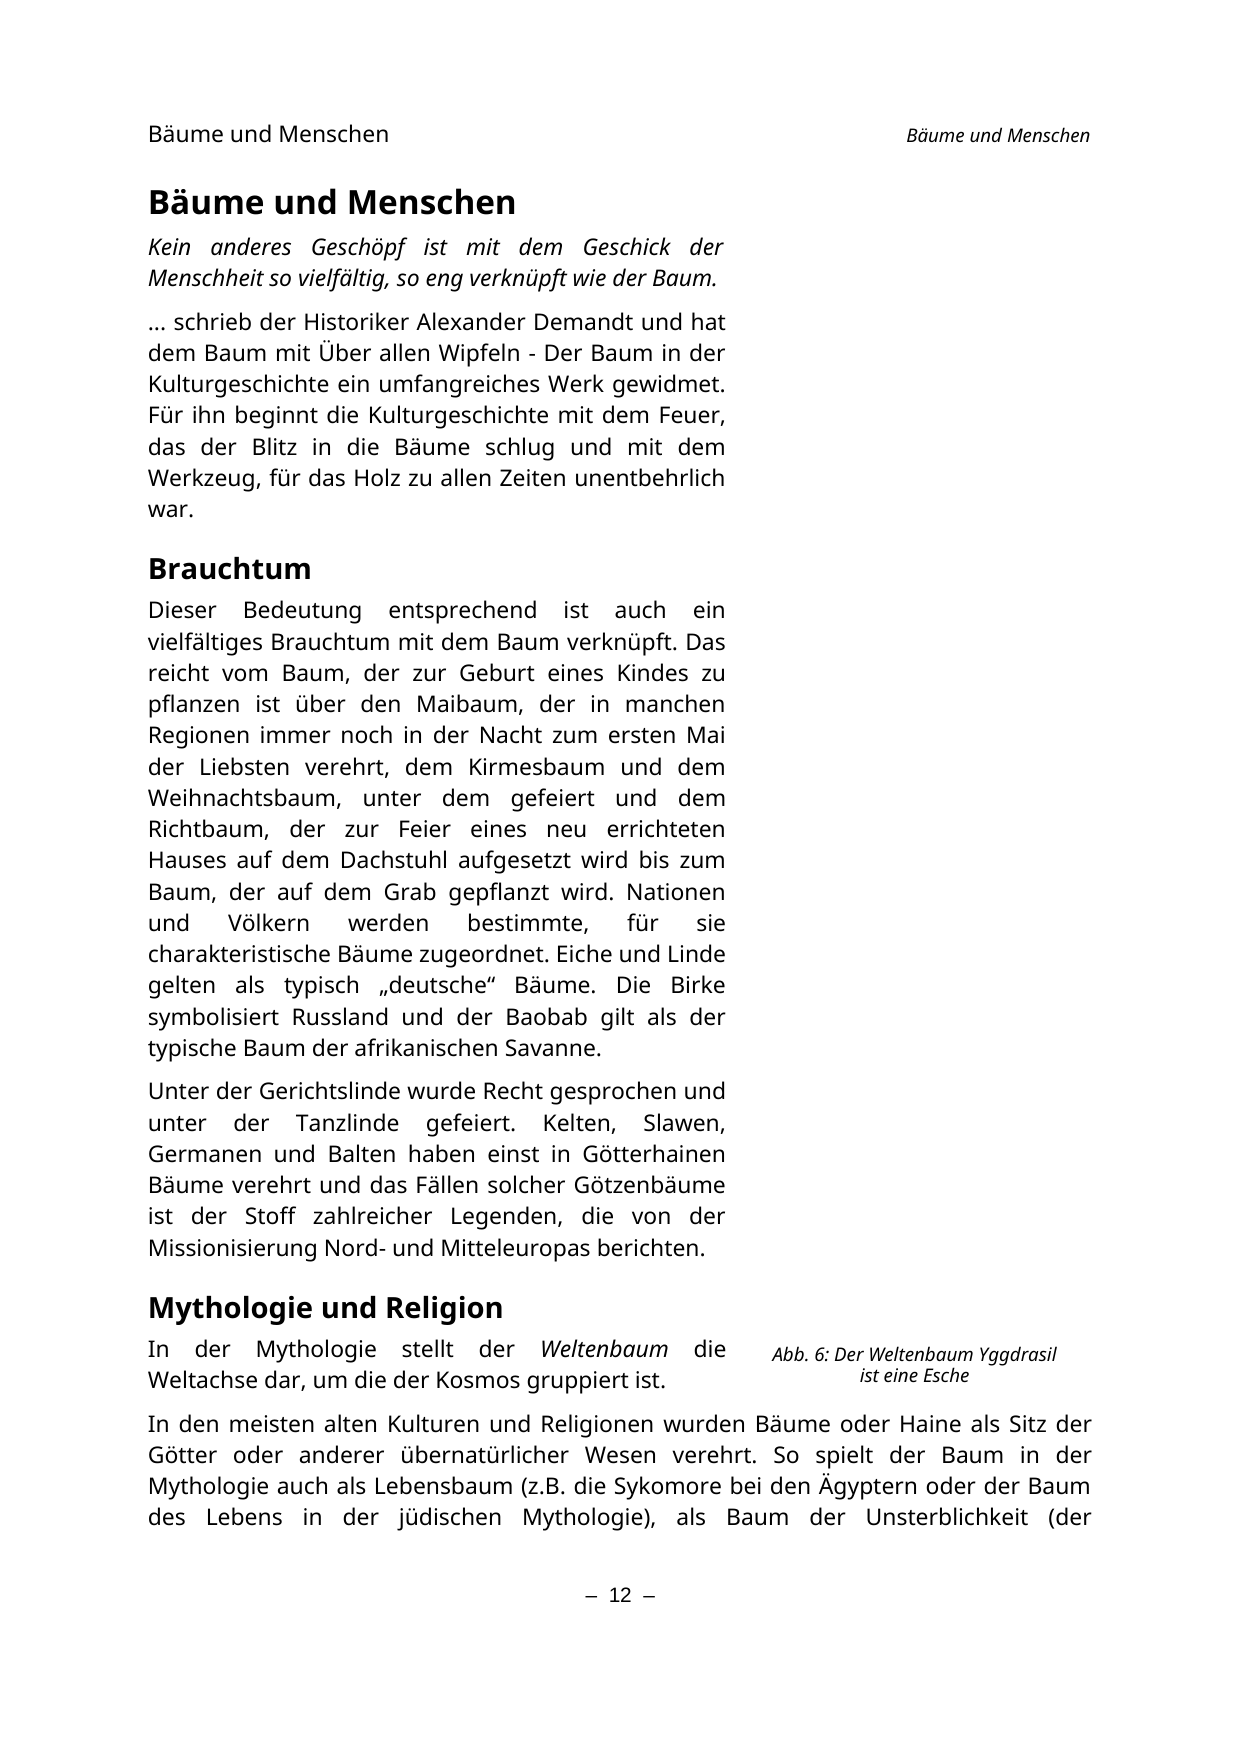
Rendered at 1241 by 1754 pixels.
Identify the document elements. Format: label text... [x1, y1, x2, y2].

text Kein anderes Geschöpf ist mit dem Geschick der Menschheit so vielfältig, so eng verknüpft wie der Baum. [148, 231, 738, 293]
text Abb. 6: Der Weltenbaum Yggdrasil [738, 179, 1093, 1365]
text ... schrieb der Historiker Alexander Demandt und hat dem Baum mit Über allen Wipfeln - Der Baum in der Kulturgeschichte ein umfangreiches Werk gewidmet. Für ihn beginnt die Kulturgeschichte mit dem Feuer, das der Blitz in die Bäume schlug und mit dem Werkzeug, für das Holz zu allen Zeiten unentbehrlich war. [148, 306, 738, 524]
subtitle Brauchtum [148, 548, 738, 588]
text In der Mythologie stellt der Weltenbaum die Weltachse dar, um die der Kosmos gruppiert ist. [148, 1333, 1093, 1395]
subtitle Bäume und Menschen [148, 179, 738, 224]
text Dieser Bedeutung entsprechend ist auch ein vielfältiges Brauchtum mit dem Baum verknüpft. Das reicht vom Baum, der zur Geburt eines Kindes zu pflanzen ist über den Maibaum, der in manchen Regionen immer noch in der Nacht zum ersten Mai der Liebsten verehrt, dem Kirmesbaum und dem Weihnachtsbaum, unter dem gefeiert und dem Richtbaum, der zur Feier eines neu errichteten Hauses auf dem Dachstuhl aufgesetzt wird bis zum Baum, der auf dem Grab gepflanzt wird. Nationen und Völkern werden bestimmte, für sie charakteristische Bäume zugeordnet. Eiche und Linde gelten als typisch „deutsche“ Bäume. Die Birke symbolisiert Russland und der Baobab gilt als der typische Baum der afrikanischen Savanne. [148, 594, 738, 1063]
text ist eine Esche [738, 1365, 1093, 1387]
text Unter der Gerichtslinde wurde Recht gesprochen und unter der Tanzlinde gefeiert. Kelten, Slawen, Germanen und Balten haben einst in Götterhainen Bäume verehrt und das Fällen solcher Götzenbäume ist der Stoff zahlreicher Legenden, die von der Missionisierung Nord- und Mitteleuropas berichten. [148, 1075, 738, 1263]
text In den meisten alten Kulturen und Religionen wurden Bäume oder Haine als Sitz der Götter oder anderer übernatürlicher Wesen verehrt. So spielt der Baum in der Mythologie auch als Lebensbaum (z.B. die Sykomore bei den Ägyptern oder der Baum des Lebens in der jüdischen Mythologie), als Baum der Unsterblichkeit (der [148, 1407, 1093, 1532]
subtitle Mythologie und Religion [148, 1287, 738, 1327]
